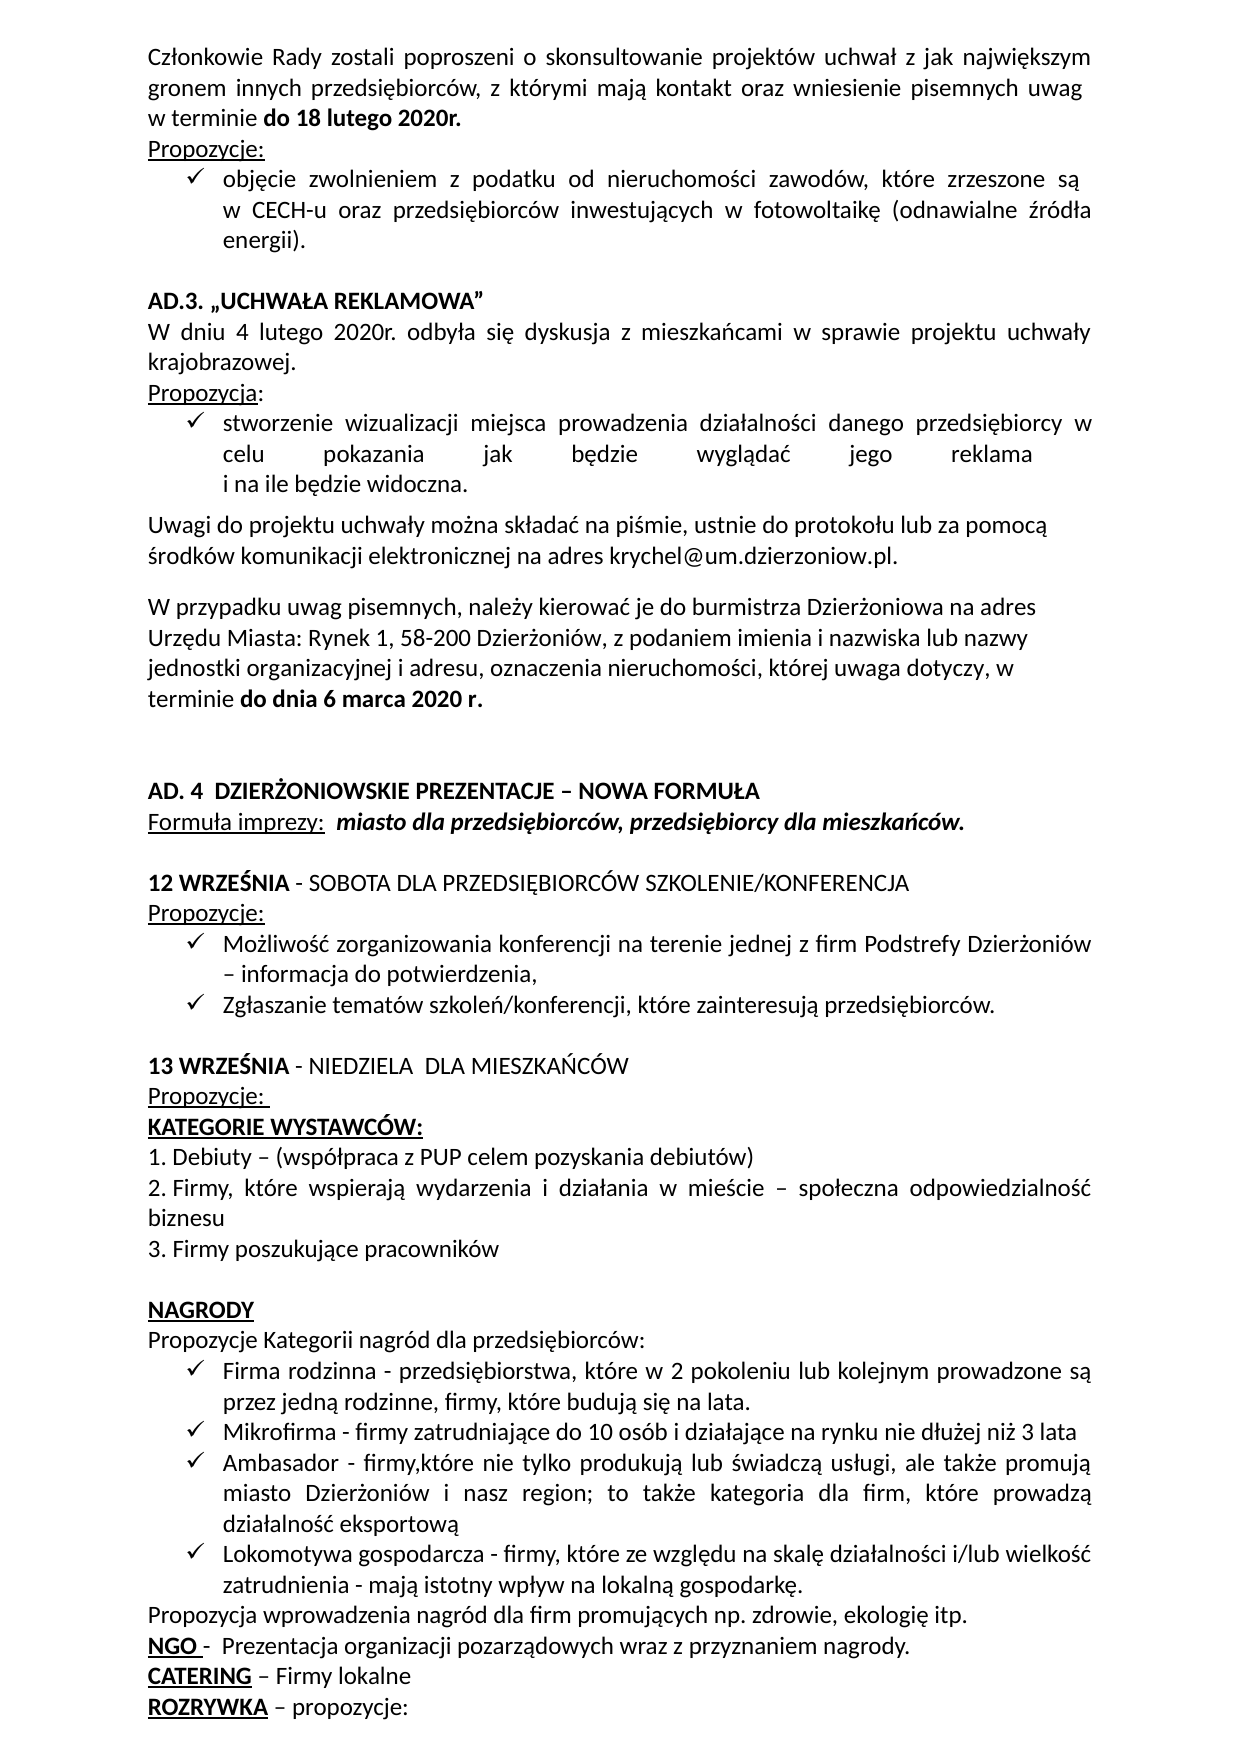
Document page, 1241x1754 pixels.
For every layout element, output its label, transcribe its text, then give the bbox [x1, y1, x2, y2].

text Formuła imprezy: miasto dla przedsiębiorców, przedsiębiorcy dla mieszkańców. [148, 806, 1093, 836]
list Zgłaszanie tematów szkoleń/konferencji, które zainteresują przedsiębiorców. [185, 989, 1093, 1019]
list Ambasador - firmy,które nie tylko produkują lub świadczą usługi, ale także promują miasto Dzierżoniów i nasz region; to także kategoria dla firm, które prowadzą działalność eksportową [185, 1447, 1093, 1538]
text Propozycja wprowadzenia nagród dla firm promujących np. zdrowie, ekologię itp. [148, 1599, 1093, 1630]
list Mikrofirma - firmy zatrudniające do 10 osób i działające na rynku nie dłużej niż 3 lata [185, 1416, 1093, 1447]
text Członkowie Rady zostali poproszeni o skonsultowanie projektów uchwał z jak największym gronem innych przedsiębiorców, z którymi mają kontakt oraz wniesienie pisemnych uwag w terminie do 18 lutego 2020r. [148, 41, 1093, 133]
text NAGRODY [148, 1294, 1093, 1325]
text Uwagi do projektu uchwały można składać na piśmie, ustnie do protokołu lub za pomocą środków komunikacji elektronicznej na adres krychel@um.dzierzoniow.pl. [148, 509, 1093, 571]
text NGO - Prezentacja organizacji pozarządowych wraz z przyznaniem nagrody. [148, 1630, 1093, 1660]
text Propozycje: [148, 897, 1093, 928]
text W przypadku uwag pisemnych, należy kierować je do burmistrza Dzierżoniowa na adres Urzędu Miasta: Rynek 1, 58-200 Dzierżoniów, z podaniem imienia i nazwiska lub nazwy jednostki organizacyjnej i adresu, oznaczenia nieruchomości, której uwaga dotyczy, w terminie do dnia 6 marca 2020 r. [148, 591, 1093, 713]
text 13 WRZEŚNIA - NIEDZIELA DLA MIESZKAŃCÓW [148, 1050, 1093, 1081]
text Propozycje Kategorii nagród dla przedsiębiorców: [148, 1325, 1093, 1355]
text 12 WRZEŚNIA - SOBOTA DLA PRZEDSIĘBIORCÓW SZKOLENIE/KONFERENCJA [148, 867, 1093, 897]
list objęcie zwolnieniem z podatku od nieruchomości zawodów, które zrzeszone są w CECH-u oraz przedsiębiorców inwestujących w fotowoltaikę (odnawialne źródła energii). [185, 163, 1093, 255]
text 3. Firmy poszukujące pracowników [148, 1233, 1093, 1264]
text KATEGORIE WYSTAWCÓW: [148, 1111, 1093, 1142]
text AD.3. „UCHWAŁA REKLAMOWA” [148, 286, 1093, 316]
list Możliwość zorganizowania konferencji na terenie jednej z firm Podstrefy Dzierżoniów – informacja do potwierdzenia, [185, 928, 1093, 989]
text 2. Firmy, które wspierają wydarzenia i działania w mieście – społeczna odpowiedzialność biznesu [148, 1172, 1093, 1233]
text W dniu 4 lutego 2020r. odbyła się dyskusja z mieszkańcami w sprawie projektu uchwały krajobrazowej. Propozycja: [148, 316, 1093, 408]
text ROZRYWKA – propozycje: [148, 1691, 1093, 1721]
text 1. Debiuty – (współpraca z PUP celem pozyskania debiutów) [148, 1142, 1093, 1172]
text CATERING – Firmy lokalne [148, 1660, 1093, 1691]
list stworzenie wizualizacji miejsca prowadzenia działalności danego przedsiębiorcy w celu pokazania jak będzie wyglądać jego reklama i na ile będzie widoczna. [185, 408, 1093, 499]
text Propozycje: [148, 133, 1093, 163]
text AD. 4 DZIERŻONIOWSKIE PREZENTACJE – NOWA FORMUŁA [148, 775, 1093, 806]
list Lokomotywa gospodarcza - firmy, które ze względu na skalę działalności i/lub wielkość zatrudnienia - mają istotny wpływ na lokalną gospodarkę. [185, 1538, 1093, 1599]
text Propozycje: [148, 1081, 1093, 1111]
list Firma rodzinna - przedsiębiorstwa, które w 2 pokoleniu lub kolejnym prowadzone są przez jedną rodzinne, firmy, które budują się na lata. [185, 1355, 1093, 1416]
